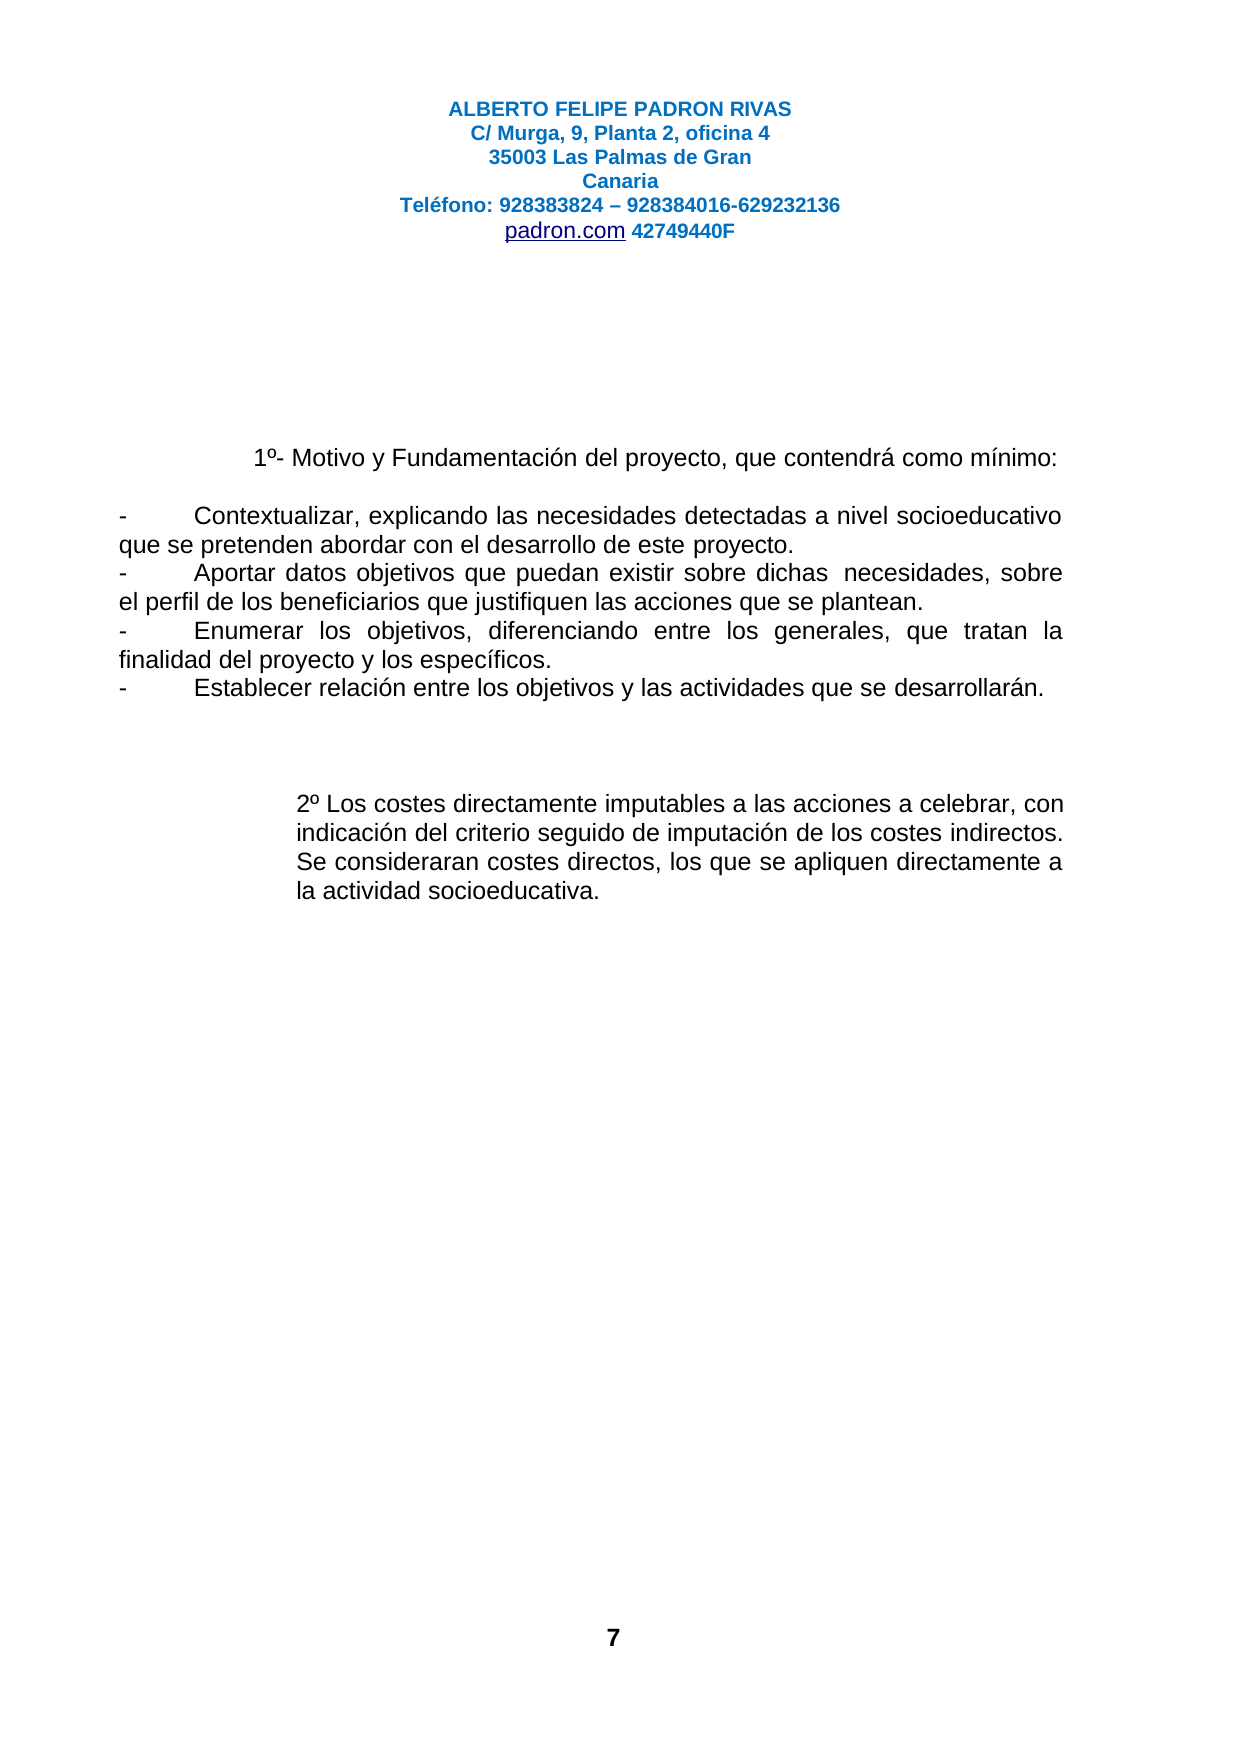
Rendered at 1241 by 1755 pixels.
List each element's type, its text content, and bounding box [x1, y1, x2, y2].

list Contextualizar, explicando las necesidades detectadas a nivel socioeducativo que se pretenden abordar con el desarrollo de este proyecto. [119, 501, 1063, 558]
list Aportar datos objetivos que puedan existir sobre dichas necesidades, sobre el perfil de los beneficiarios que justifiquen las acciones que se plantean. [119, 558, 1063, 616]
list Establecer relación entre los objetivos y las actividades que se desarrollarán. [119, 673, 1063, 702]
text 1º- Motivo y Fundamentación del proyecto, que contendrá como mínimo: [147, 443, 1163, 472]
text 2º Los costes directamente imputables a las acciones a celebrar, con indicación del criterio seguido de imputación de los costes indirectos. Se consideraran costes directos, los que se apliquen directamente a la actividad socioeducativa. [296, 789, 1064, 904]
list Enumerar los objetivos, diferenciando entre los generales, que tratan la finalidad del proyecto y los específicos. [119, 616, 1063, 673]
